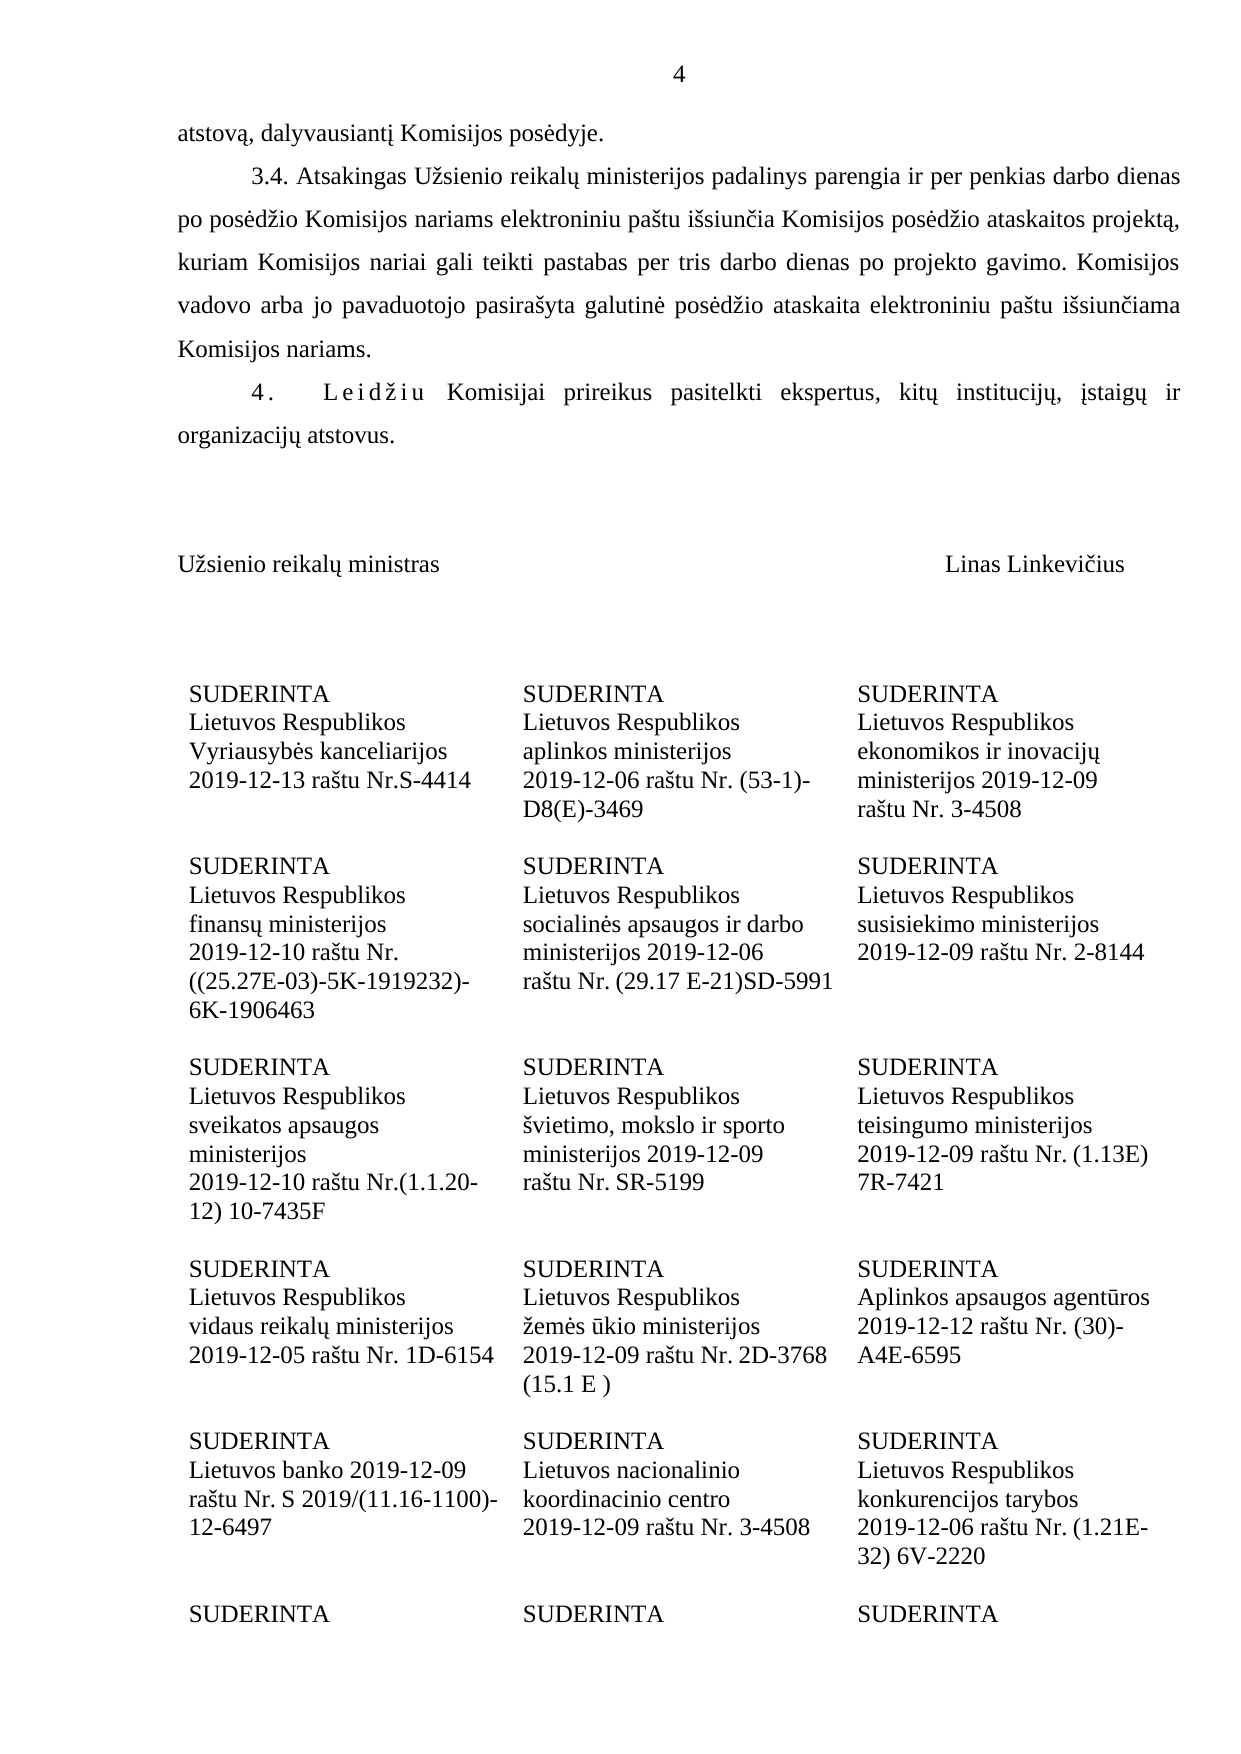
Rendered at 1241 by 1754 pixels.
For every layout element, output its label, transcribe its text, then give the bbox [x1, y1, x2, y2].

table_cell SUDERINTA Lietuvos banko 2019-12-09 raštu Nr. S 2019/(11.16-1100)-12-6497 [177, 1426, 511, 1570]
table_header SUDERINTA Lietuvos Respublikos Vyriausybės kanceliarijos 2019-12-13 raštu Nr.S-4414 [177, 679, 511, 851]
table_cell SUDERINTA Lietuvos Respublikos žemės ūkio ministerijos 2019-12-09 raštu Nr. 2D-3768 (15.1 E ) [511, 1254, 846, 1426]
text atstovą, dalyvausiantį Komisijos posėdyje. [177, 118, 1181, 147]
table_cell SUDERINTA Lietuvos nacionalinio koordinacinio centro 2019-12-09 raštu Nr. 3-4508 [511, 1426, 846, 1570]
table_cell SUDERINTA Lietuvos Respublikos finansų ministerijos 2019-12-10 raštu Nr. ((25.27E-03)-5K-1919232)-6K-1906463 [177, 851, 511, 1024]
table_cell SUDERINTA Lietuvos Respublikos vidaus reikalų ministerijos 2019-12-05 raštu Nr. 1D-6154 [177, 1254, 511, 1426]
table_cell SUDERINTA [177, 1570, 511, 1627]
table_cell SUDERINTA Lietuvos Respublikos susisiekimo ministerijos 2019-12-09 raštu Nr. 2-8144 [846, 851, 1180, 1024]
table_header SUDERINTA Lietuvos Respublikos aplinkos ministerijos 2019-12-06 raštu Nr. (53-1)-D8(E)-3469 [511, 679, 846, 851]
table_cell SUDERINTA Lietuvos Respublikos sveikatos apsaugos ministerijos 2019-12-10 raštu Nr.(1.1.20-12) 10-7435F [177, 1024, 511, 1254]
text 4. Leidžiu Komisijai prireikus pasitelkti ekspertus, kitų institucijų, įstaigų ir organizacijų atstovus. [177, 377, 1181, 449]
table_cell SUDERINTA Lietuvos Respublikos švietimo, mokslo ir sporto ministerijos 2019-12-09 raštu Nr. SR-5199 [511, 1024, 846, 1254]
table_cell SUDERINTA Aplinkos apsaugos agentūros 2019-12-12 raštu Nr. (30)-A4E-6595 [846, 1254, 1180, 1426]
table_cell SUDERINTA [511, 1570, 846, 1627]
table_cell SUDERINTA Lietuvos Respublikos teisingumo ministerijos 2019-12-09 raštu Nr. (1.13E) 7R-7421 [846, 1024, 1180, 1254]
text 3.4. Atsakingas Užsienio reikalų ministerijos padalinys parengia ir per penkias darbo dienas po posėdžio Komisijos nariams elektroniniu paštu išsiunčia Komisijos posėdžio ataskaitos projektą, kuriam Komisijos nariai gali teikti pastabas per tris darbo dienas po projekto gavimo. Komisijos vadovo arba jo pavaduotojo pasirašyta galutinė posėdžio ataskaita elektroniniu paštu išsiunčiama Komisijos nariams. [177, 161, 1181, 362]
table_cell SUDERINTA Lietuvos Respublikos konkurencijos tarybos 2019-12-06 raštu Nr. (1.21E-32) 6V-2220 [846, 1426, 1180, 1570]
table_header SUDERINTA Lietuvos Respublikos ekonomikos ir inovacijų ministerijos 2019-12-09 raštu Nr. 3-4508 [846, 679, 1180, 851]
table_cell SUDERINTA Lietuvos Respublikos socialinės apsaugos ir darbo ministerijos 2019-12-06 raštu Nr. (29.17 E-21)SD-5991 [511, 851, 846, 1024]
table_cell SUDERINTA [846, 1570, 1180, 1627]
text Užsienio reikalų ministras Linas Linkevičius [177, 549, 1181, 578]
